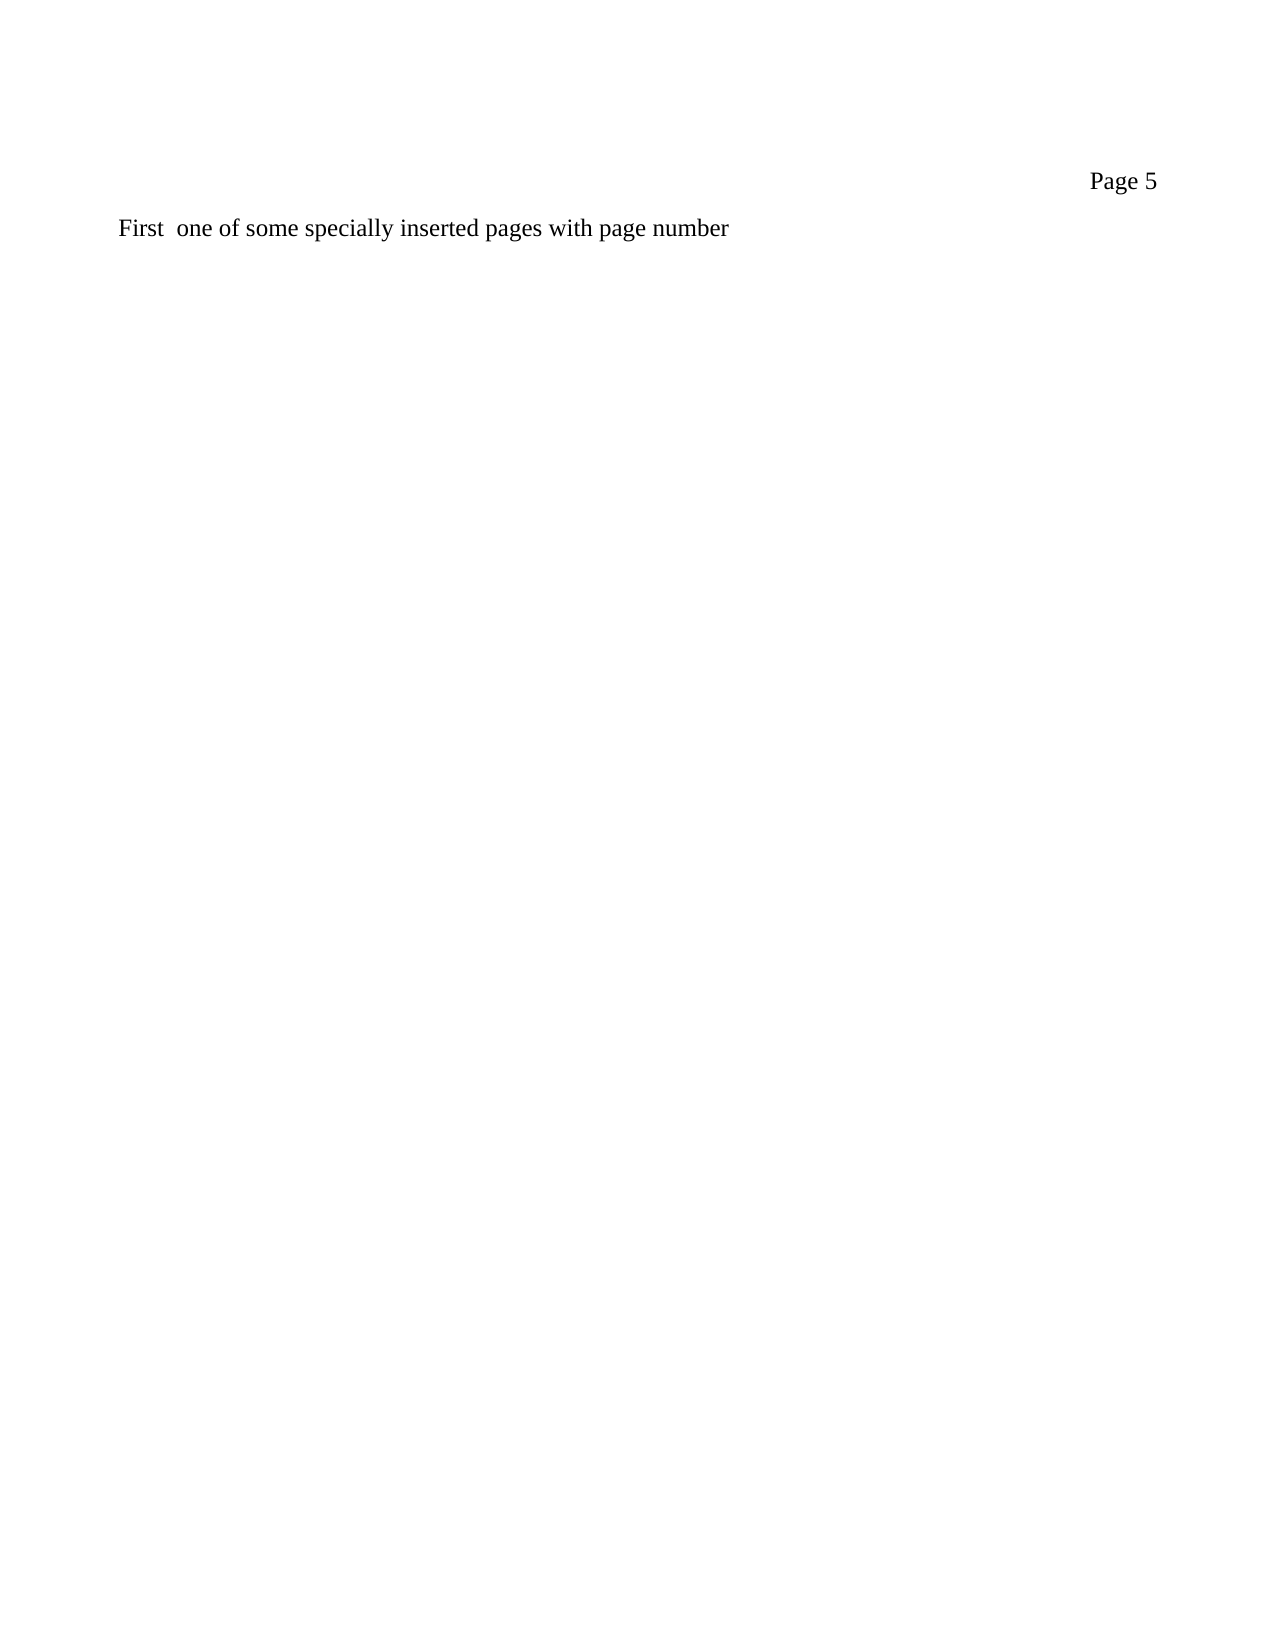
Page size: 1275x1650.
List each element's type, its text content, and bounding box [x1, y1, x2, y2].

text First one of some specially inserted pages with page number [118, 213, 1157, 242]
text Page 5 [118, 166, 1157, 194]
